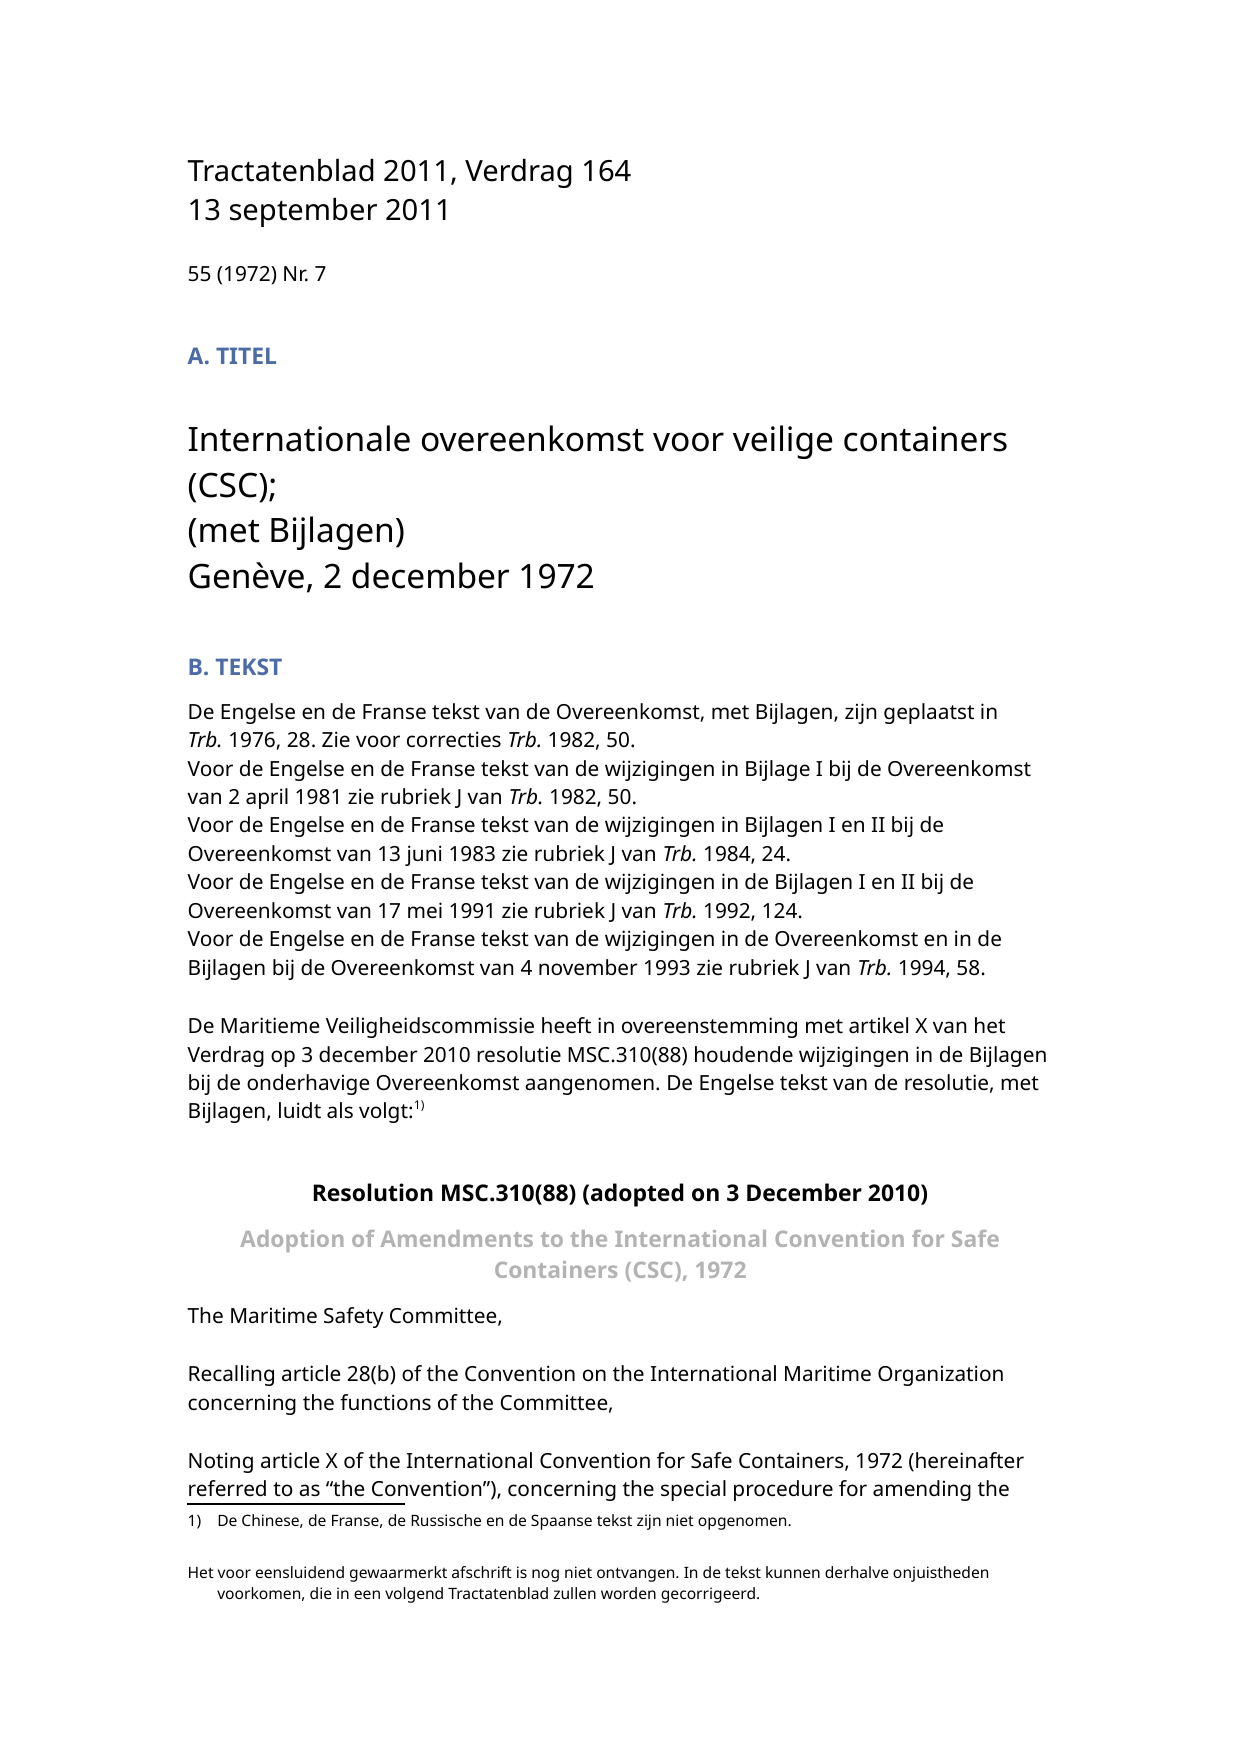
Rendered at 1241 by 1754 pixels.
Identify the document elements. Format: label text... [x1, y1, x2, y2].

text De Maritieme Veiligheidscommissie heeft in overeenstemming met artikel X van het Verdrag op 3 december 2010 resolutie MSC.310(88) houdende wijzigingen in de Bijlagen bij de onderhavige Overeenkomst aangenomen. De Engelse tekst van de resolutie, met Bijlagen, luidt als volgt: [187, 1011, 1053, 1125]
text Genève, 2 december 1972 [187, 553, 1053, 598]
text De Engelse en de Franse tekst van de Overeenkomst, met Bijlagen, zijn geplaatst in Trb. 1976, 28. Zie voor correcties Trb. 1982, 50. [187, 697, 1053, 754]
text Voor de Engelse en de Franse tekst van de wijzigingen in de Bijlagen I en II bij de Overeenkomst van 17 mei 1991 zie rubriek J van Trb. 1992, 124. [187, 867, 1053, 924]
text Tractatenblad 2011, Verdrag 164 [187, 150, 1053, 190]
text Internationale overeenkomst voor veilige containers (CSC); [187, 416, 1053, 507]
text Recalling article 28(b) of the Convention on the International Maritime Organization concerning the functions of the Committee, [187, 1359, 1053, 1416]
text Voor de Engelse en de Franse tekst van de wijzigingen in de Overeenkomst en in de Bijlagen bij de Overeenkomst van 4 november 1993 zie rubriek J van Trb. 1994, 58. [187, 924, 1053, 981]
subtitle Resolution MSC.310(88) (adopted on 3 December 2010) [187, 1177, 1053, 1208]
text Voor de Engelse en de Franse tekst van de wijzigingen in Bijlage I bij de Overeenkomst van 2 april 1981 zie rubriek J van Trb. 1982, 50. [187, 754, 1053, 811]
text Voor de Engelse en de Franse tekst van de wijzigingen in Bijlagen I en II bij de Overeenkomst van 13 juni 1983 zie rubriek J van Trb. 1984, 24. [187, 811, 1053, 867]
text 55 (1972) Nr. 7 [187, 259, 1053, 287]
text The Maritime Safety Committee, [187, 1301, 1053, 1329]
subtitle B. TEKST [187, 651, 1053, 682]
subtitle A. TITEL [187, 340, 1053, 371]
text De Chinese, de Franse, de Russische en de Spaanse tekst zijn niet opgenomen. [187, 1460, 1053, 1488]
text (met Bijlagen) [187, 507, 1053, 553]
text Adoption of Amendments to the International Convention for Safe Containers (CSC), 1972 [187, 1223, 1053, 1286]
text 13 september 2011 [187, 190, 1053, 229]
text Het voor eensluidend gewaarmerkt afschrift is nog niet ontvangen. In de tekst kunnen derhalve onjuistheden voorkomen, die in een volgend Tractatenblad zullen worden gecorrigeerd. [187, 1518, 1053, 1604]
